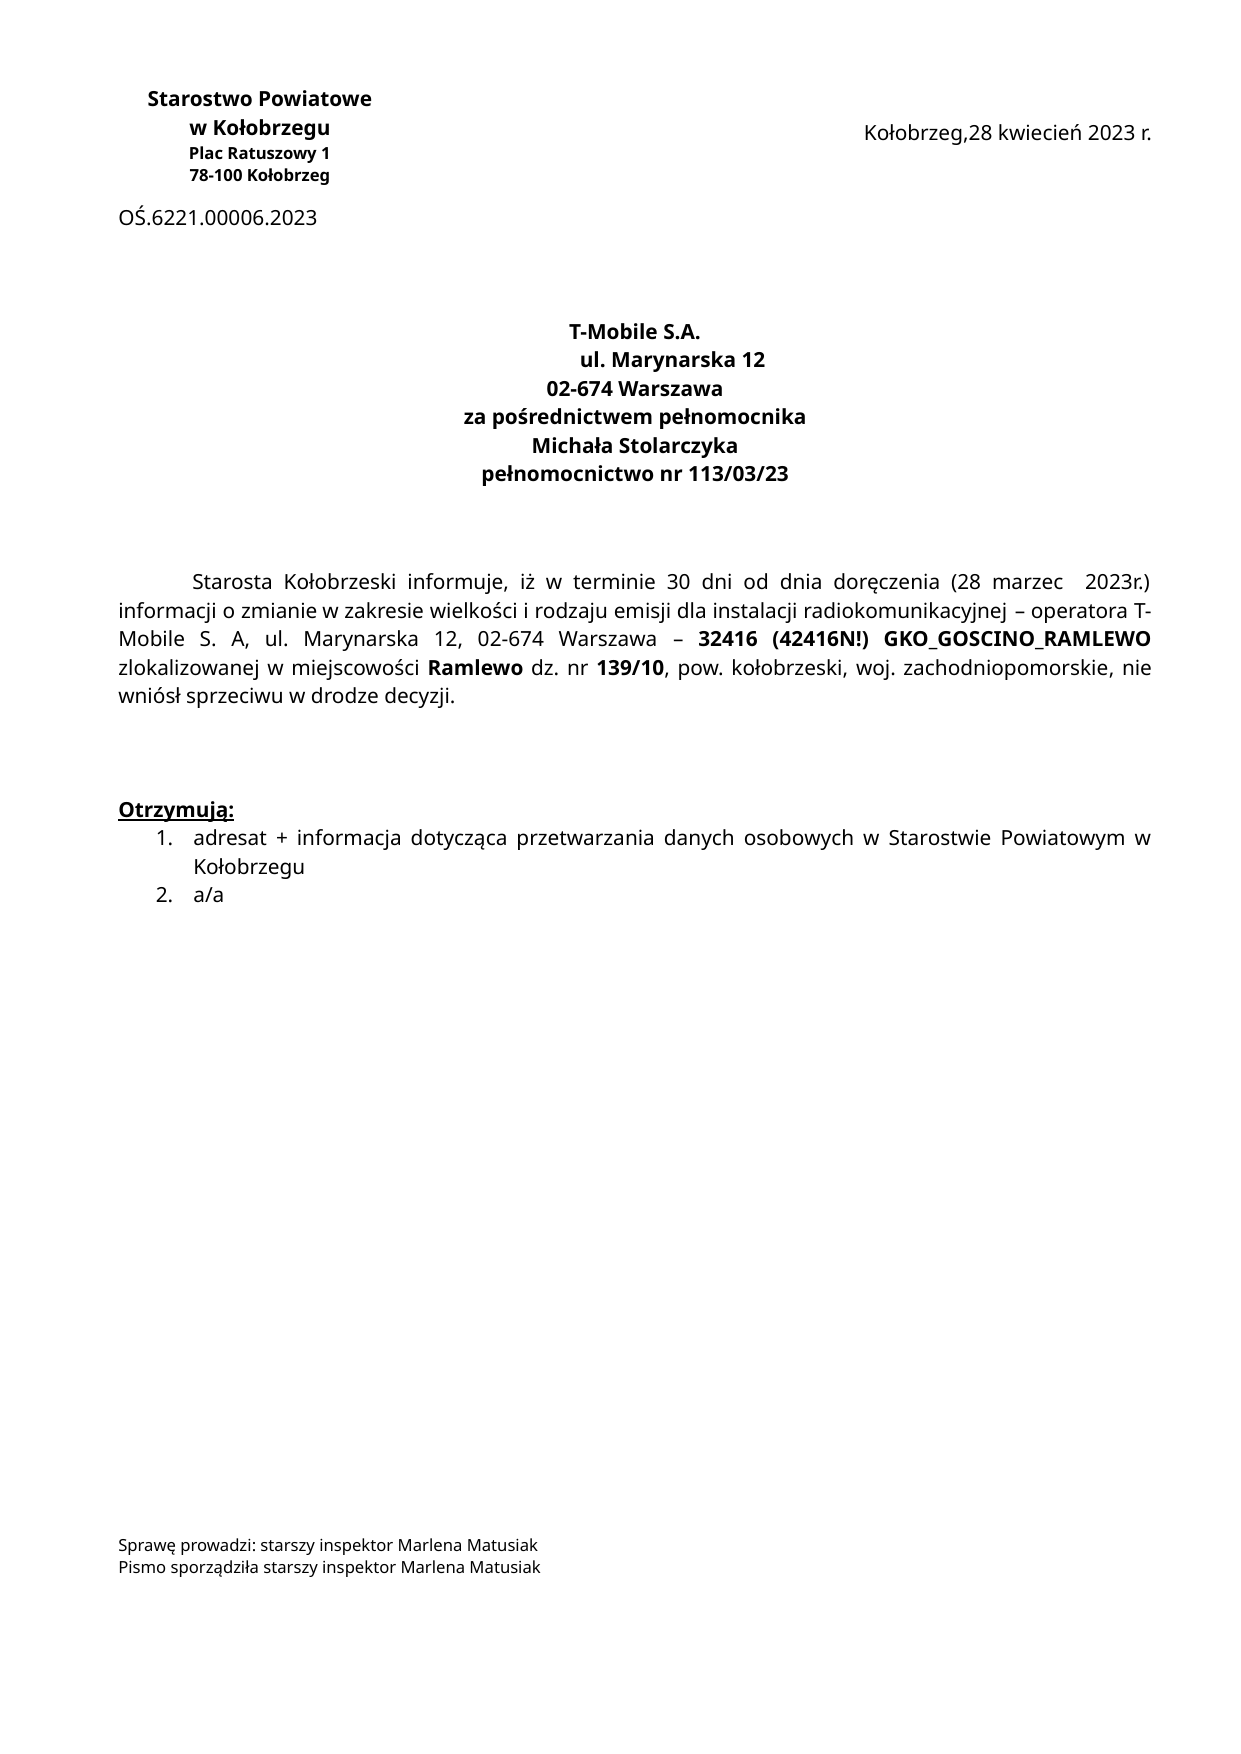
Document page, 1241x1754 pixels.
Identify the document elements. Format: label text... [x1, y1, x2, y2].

text pełnomocnictwo nr 113/03/23 [118, 459, 1152, 488]
text Starostwo Powiatowe [103, 84, 416, 113]
list 02-674 Warszawa [118, 374, 1152, 402]
text Plac Ratuszowy 1 [103, 141, 416, 164]
list adresat + informacja dotycząca przetwarzania danych osobowych w Starostwie Powiatowym w Kołobrzegu [156, 823, 1152, 880]
text w Kołobrzegu [103, 113, 416, 141]
text Michała Stolarczyka [118, 431, 1152, 459]
list a/a [156, 880, 1152, 909]
text Starosta Kołobrzeski informuje, iż w terminie 30 dni od dnia doręczenia (28 marzec 2023r.) informacji o zmianie w zakresie wielkości i rodzaju emisji dla instalacji radiokomunikacyjnej – operatora T-Mobile S. A, ul. Marynarska 12, 02-674 Warszawa – 32416 (42416N!) GKO_GOSCINO_RAMLEWO zlokalizowanej w miejscowości Ramlewo dz. nr 139/10, pow. kołobrzeski, woj. zachodniopomorskie, nie wniósł sprzeciwu w drodze decyzji. [118, 567, 1152, 709]
text za pośrednictwem pełnomocnika [118, 402, 1152, 431]
text 78-100 Kołobrzeg [103, 164, 416, 187]
list ul. Marynarska 12 [156, 346, 1152, 374]
text Otrzymują: [118, 795, 1152, 823]
text Sprawę prowadzi: starszy inspektor Marlena Matusiak Pismo sporządziła starszy inspektor Marlena Matusiak [118, 1533, 1152, 1579]
text Kołobrzeg,28 kwiecień 2023 r. [416, 118, 1152, 147]
text T-Mobile S.A. [118, 317, 1152, 346]
text OŚ.6221.00006.2023 [118, 203, 1152, 232]
